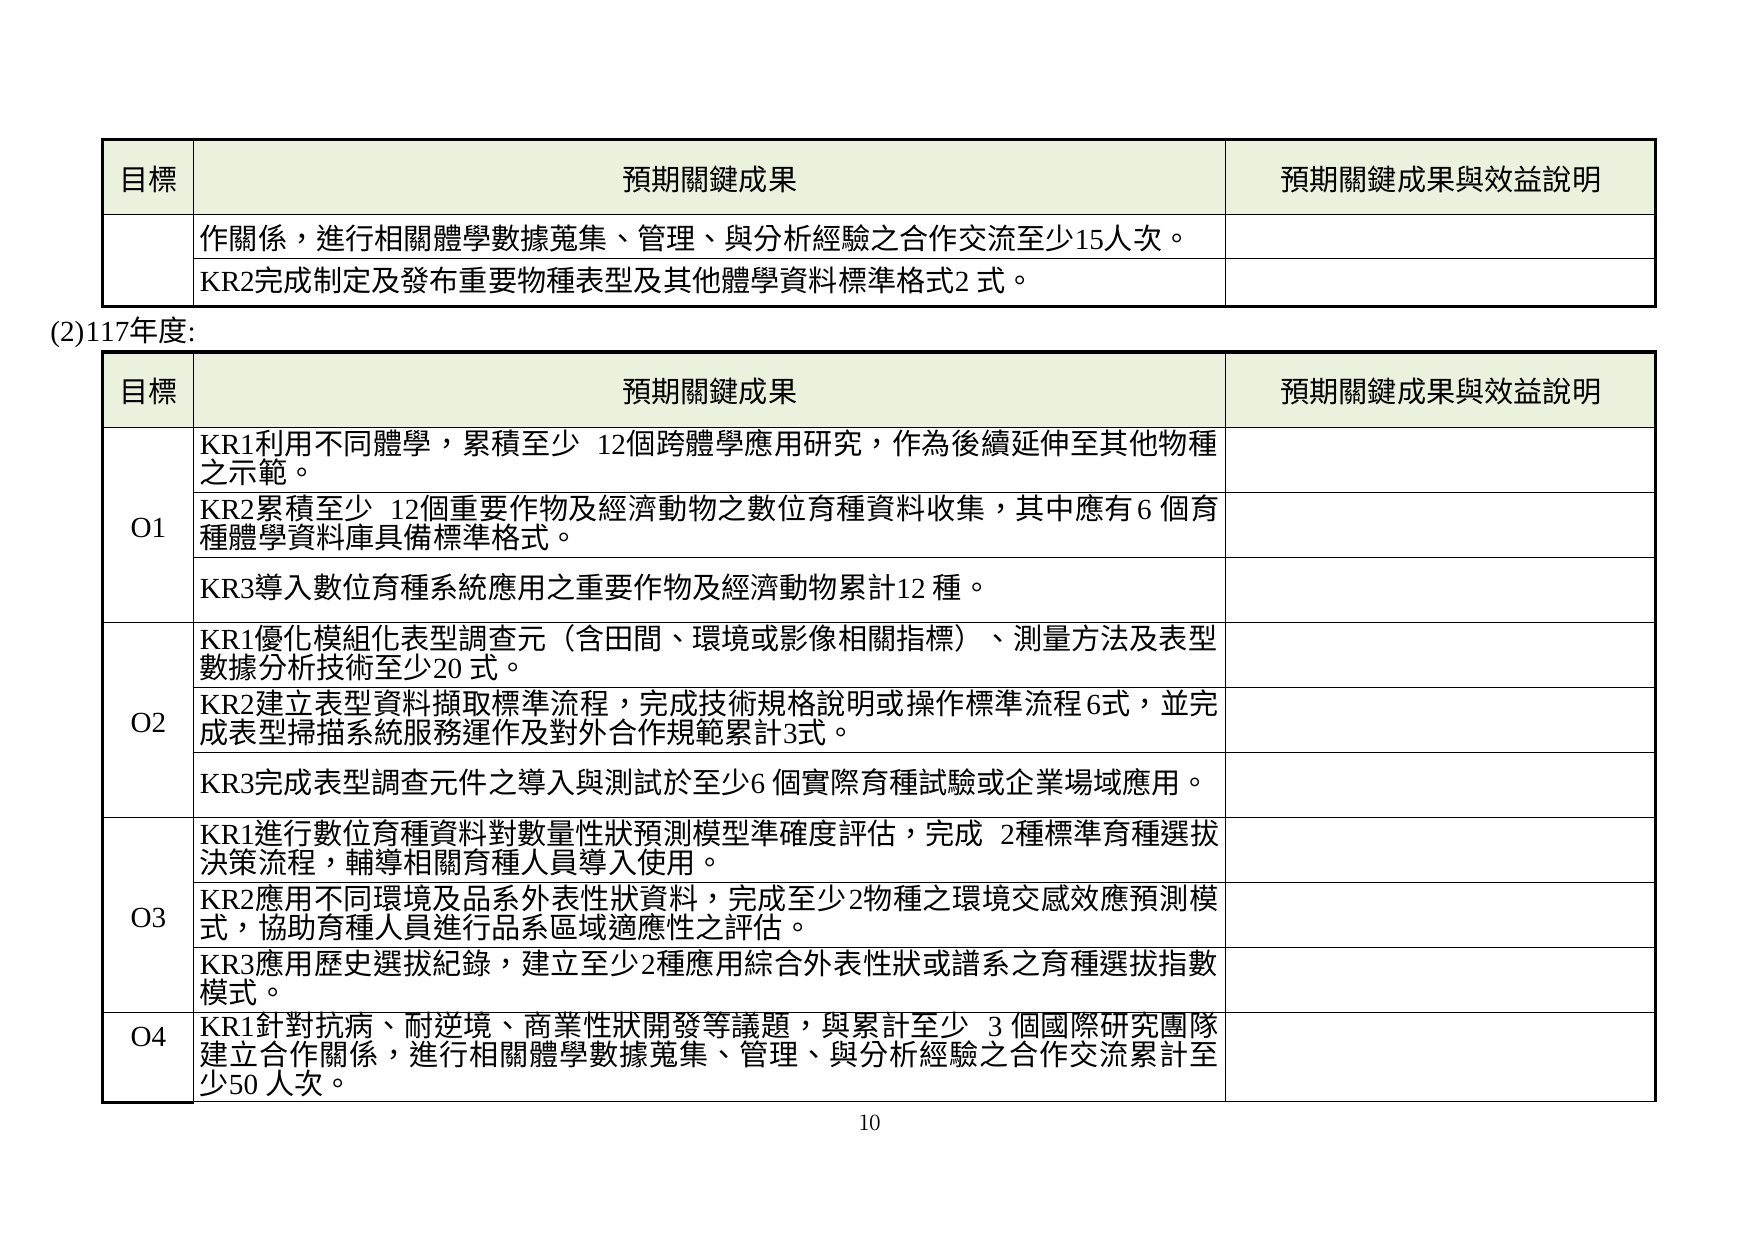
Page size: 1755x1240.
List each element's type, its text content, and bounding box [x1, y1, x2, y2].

table_cell KR1利用不同體學，累積至少 12個跨體學應用研究，作為後續延伸至其他物種之示範。 [194, 428, 1225, 492]
table_cell KR1優化模組化表型調查元（含田間、環境或影像相關指標）、測量方法及表型數據分析技術至少20 式。 [194, 623, 1225, 687]
table_cell KR2完成制定及發布重要物種表型及其他體學資料標準格式2 式。 [194, 259, 1225, 305]
table_cell KR3完成表型調查元件之導入與測試於至少6 個實際育種試驗或企業場域應用。 [194, 753, 1225, 817]
table_cell KR2建立表型資料擷取標準流程，完成技術規格說明或操作標準流程6式，並完成表型掃描系統服務運作及對外合作規範累計3式。 [194, 688, 1225, 752]
table_cell O1 [104, 428, 193, 622]
table_cell O3 [104, 818, 193, 1012]
table_cell [1226, 753, 1654, 817]
table_header 預期關鍵成果與效益說明 [1226, 354, 1654, 427]
table_cell [104, 215, 193, 305]
table_header 預期關鍵成果 [194, 354, 1225, 427]
table_cell O2 [104, 623, 193, 817]
table_cell [1226, 1013, 1654, 1101]
table_cell O4 [104, 1013, 193, 1101]
table_cell [1226, 623, 1654, 687]
table_cell KR2應用不同環境及品系外表性狀資料，完成至少2物種之環境交感效應預測模式，協助育種人員進行品系區域適應性之評估。 [194, 883, 1225, 947]
table_header 預期關鍵成果 [194, 141, 1225, 214]
table_cell KR1針對抗病、耐逆境、商業性狀開發等議題，與累計至少 3 個國際研究團隊建立合作關係，進行相關體學數據蒐集、管理、與分析經驗之合作交流累計至少50 人次。 [194, 1013, 1225, 1101]
table_cell 作關係，進行相關體學數據蒐集、管理、與分析經驗之合作交流至少15人次。 [194, 215, 1225, 258]
table_cell [1226, 948, 1654, 1012]
table_cell KR3應用歷史選拔紀錄，建立至少2種應用綜合外表性狀或譜系之育種選拔指數模式。 [194, 948, 1225, 1012]
table_header 預期關鍵成果與效益說明 [1226, 141, 1654, 214]
table_cell [1226, 688, 1654, 752]
table_header 目標 [104, 141, 193, 214]
table_cell [1226, 215, 1654, 258]
list 117年度: [50, 308, 1654, 350]
table_cell KR3導入數位育種系統應用之重要作物及經濟動物累計12 種。 [194, 558, 1225, 622]
table_cell KR2累積至少 12個重要作物及經濟動物之數位育種資料收集，其中應有6 個育種體學資料庫具備標準格式。 [194, 493, 1225, 557]
table_cell [1226, 818, 1654, 882]
table_cell [1226, 428, 1654, 492]
table_header 目標 [104, 354, 193, 427]
table_cell [1226, 558, 1654, 622]
table_cell [1226, 883, 1654, 947]
table_cell [1226, 259, 1654, 305]
table_cell [1226, 493, 1654, 557]
table_cell KR1進行數位育種資料對數量性狀預測模型準確度評估，完成 2種標準育種選拔決策流程，輔導相關育種人員導入使用。 [194, 818, 1225, 882]
